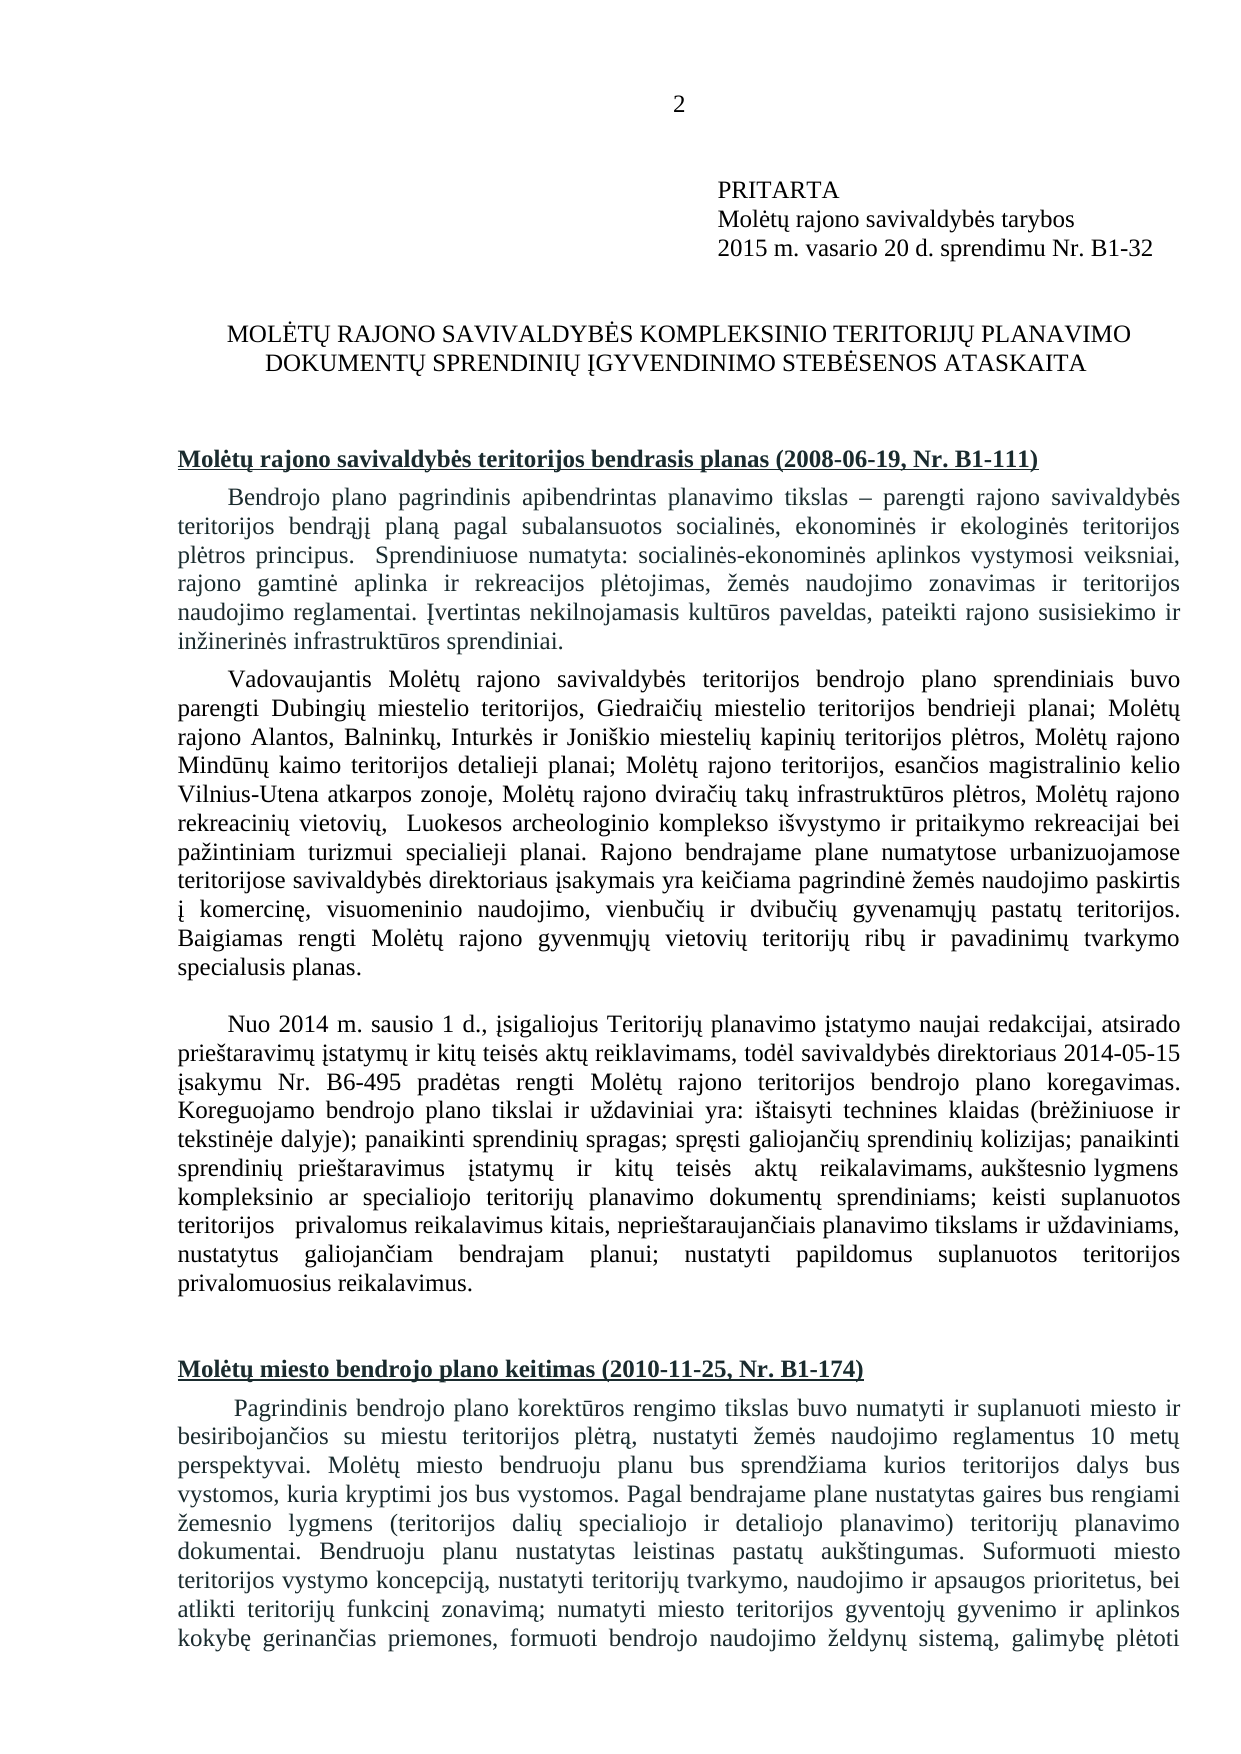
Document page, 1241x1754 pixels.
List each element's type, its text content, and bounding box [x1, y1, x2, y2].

text Molėtų rajono savivaldybės teritorijos bendrasis planas (2008-06-19, Nr. B1-111) [177, 444, 1181, 473]
text Bendrojo plano pagrindinis apibendrintas planavimo tikslas – parengti rajono savivaldybės teritorijos bendrąjį planą pagal subalansuotos socialinės, ekonominės ir ekologinės teritorijos plėtros principus. Sprendiniuose numatyta: socialinės-ekonominės aplinkos vystymosi veiksniai, rajono gamtinė aplinka ir rekreacijos plėtojimas, žemės naudojimo zonavimas ir teritorijos naudojimo reglamentai. Įvertintas nekilnojamasis kultūros paveldas, pateikti rajono susisiekimo ir inžinerinės infrastruktūros sprendiniai. [177, 482, 1181, 655]
text Molėtų rajono savivaldybės tarybos [646, 204, 1181, 233]
text Molėtų miesto bendrojo plano keitimas (2010-11-25, Nr. B1-174) [177, 1354, 1181, 1383]
text molėtų rajono savivaldybės kompleksinio teritorijų planavimo dokumentų sprendinių įgyvendinimo stebėsenos ataskaita [177, 319, 1181, 377]
text Pagrindinis bendrojo plano korektūros rengimo tikslas buvo numatyti ir suplanuoti miesto ir besiribojančios su miestu teritorijos plėtrą, nustatyti žemės naudojimo reglamentus 10 metų perspektyvai. Molėtų miesto bendruoju planu bus sprendžiama kurios teritorijos dalys bus vystomos, kuria kryptimi jos bus vystomos. Pagal bendrajame plane nustatytas gaires bus rengiami žemesnio lygmens (teritorijos dalių specialiojo ir detaliojo planavimo) teritorijų planavimo dokumentai. Bendruoju planu nustatytas leistinas pastatų aukštingumas. Suformuoti miesto teritorijos vystymo koncepciją, nustatyti teritorijų tvarkymo, naudojimo ir apsaugos prioritetus, bei atlikti teritorijų funkcinį zonavimą; numatyti miesto teritorijos gyventojų gyvenimo ir aplinkos kokybę gerinančias priemones, formuoti bendrojo naudojimo želdynų sistemą, galimybę plėtoti [177, 1393, 1181, 1651]
text Vadovaujantis Molėtų rajono savivaldybės teritorijos bendrojo plano sprendiniais buvo parengti Dubingių miestelio teritorijos, Giedraičių miestelio teritorijos bendrieji planai; Molėtų rajono Alantos, Balninkų, Inturkės ir Joniškio miestelių kapinių teritorijos plėtros, Molėtų rajono Mindūnų kaimo teritorijos detalieji planai; Molėtų rajono teritorijos, esančios magistralinio kelio Vilnius-Utena atkarpos zonoje, Molėtų rajono dviračių takų infrastruktūros plėtros, Molėtų rajono rekreacinių vietovių, Luokesos archeologinio komplekso išvystymo ir pritaikymo rekreacijai bei pažintiniam turizmui specialieji planai. Rajono bendrajame plane numatytose urbanizuojamose teritorijose savivaldybės direktoriaus įsakymais yra keičiama pagrindinė žemės naudojimo paskirtis į komercinę, visuomeninio naudojimo, vienbučių ir dvibučių gyvenamųjų pastatų teritorijos. Baigiamas rengti Molėtų rajono gyvenmųjų vietovių teritorijų ribų ir pavadinimų tvarkymo specialusis planas. [177, 664, 1181, 981]
text Nuo 2014 m. sausio 1 d., įsigaliojus Teritorijų planavimo įstatymo naujai redakcijai, atsirado prieštaravimų įstatymų ir kitų teisės aktų reiklavimams, todėl savivaldybės direktoriaus 2014-05-15 įsakymu Nr. B6-495 pradėtas rengti Molėtų rajono teritorijos bendrojo plano koregavimas. Koreguojamo bendrojo plano tikslai ir uždaviniai yra: ištaisyti technines klaidas (brėžiniuose ir tekstinėje dalyje); panaikinti sprendinių spragas; spręsti galiojančių sprendinių kolizijas; panaikinti sprendinių prieštaravimus įstatymų ir kitų teisės aktų reikalavimams, aukštesnio lygmens kompleksinio ar specialiojo teritorijų planavimo dokumentų sprendiniams; keisti suplanuotos teritorijos privalomus reikalavimus kitais, neprieštaraujančiais planavimo tikslams ir uždaviniams, nustatytus galiojančiam bendrajam planui; nustatyti papildomus suplanuotos teritorijos privalomuosius reikalavimus. [177, 1009, 1181, 1297]
text PRITARTA [646, 176, 1181, 204]
text 2015 m. vasario 20 d. sprendimu Nr. B1-32 [646, 233, 1181, 262]
